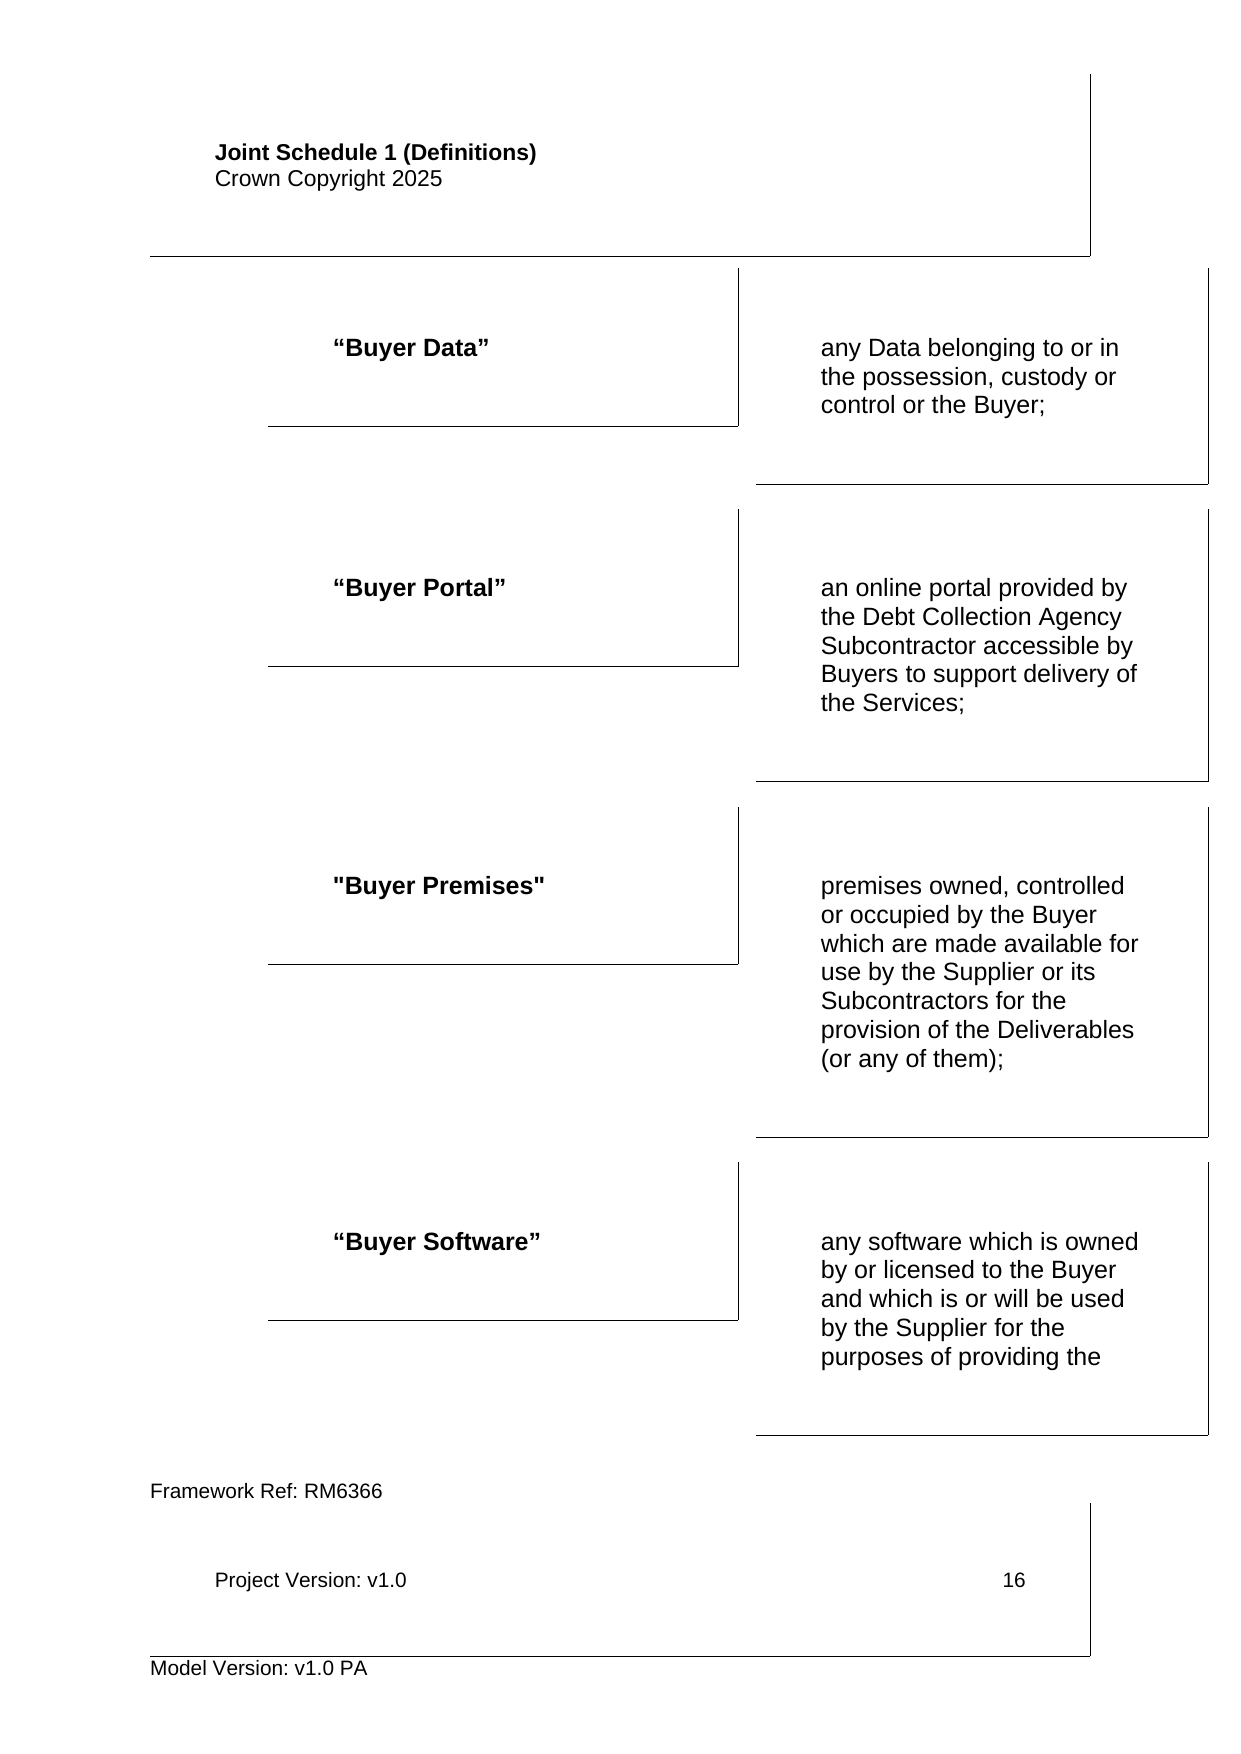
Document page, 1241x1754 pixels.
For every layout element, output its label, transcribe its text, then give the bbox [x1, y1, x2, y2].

table_cell an online portal provided by the Debt Collection Agency Subcontractor accessible by Buyers to support delivery of the Services; [738, 496, 1208, 794]
table_cell any software which is owned by or licensed to the Buyer and which is or will be used by the Supplier for the purposes of providing the [738, 1150, 1208, 1435]
table_cell [268, 427, 738, 496]
table_cell "Buyer Premises" [268, 794, 738, 964]
table_cell any Data belonging to or in the possession, custody or control or the Buyer; [738, 256, 1208, 496]
table_cell [268, 1321, 738, 1435]
table_cell premises owned, controlled or occupied by the Buyer which are made available for use by the Supplier or its Subcontractors for the provision of the Deliverables (or any of them); [738, 794, 1208, 1149]
table_cell “Buyer Data” [268, 256, 738, 426]
table_cell “Buyer Portal” [268, 496, 738, 666]
table_cell [268, 965, 738, 1149]
table_cell “Buyer Software” [268, 1150, 738, 1320]
table_cell [268, 667, 738, 794]
